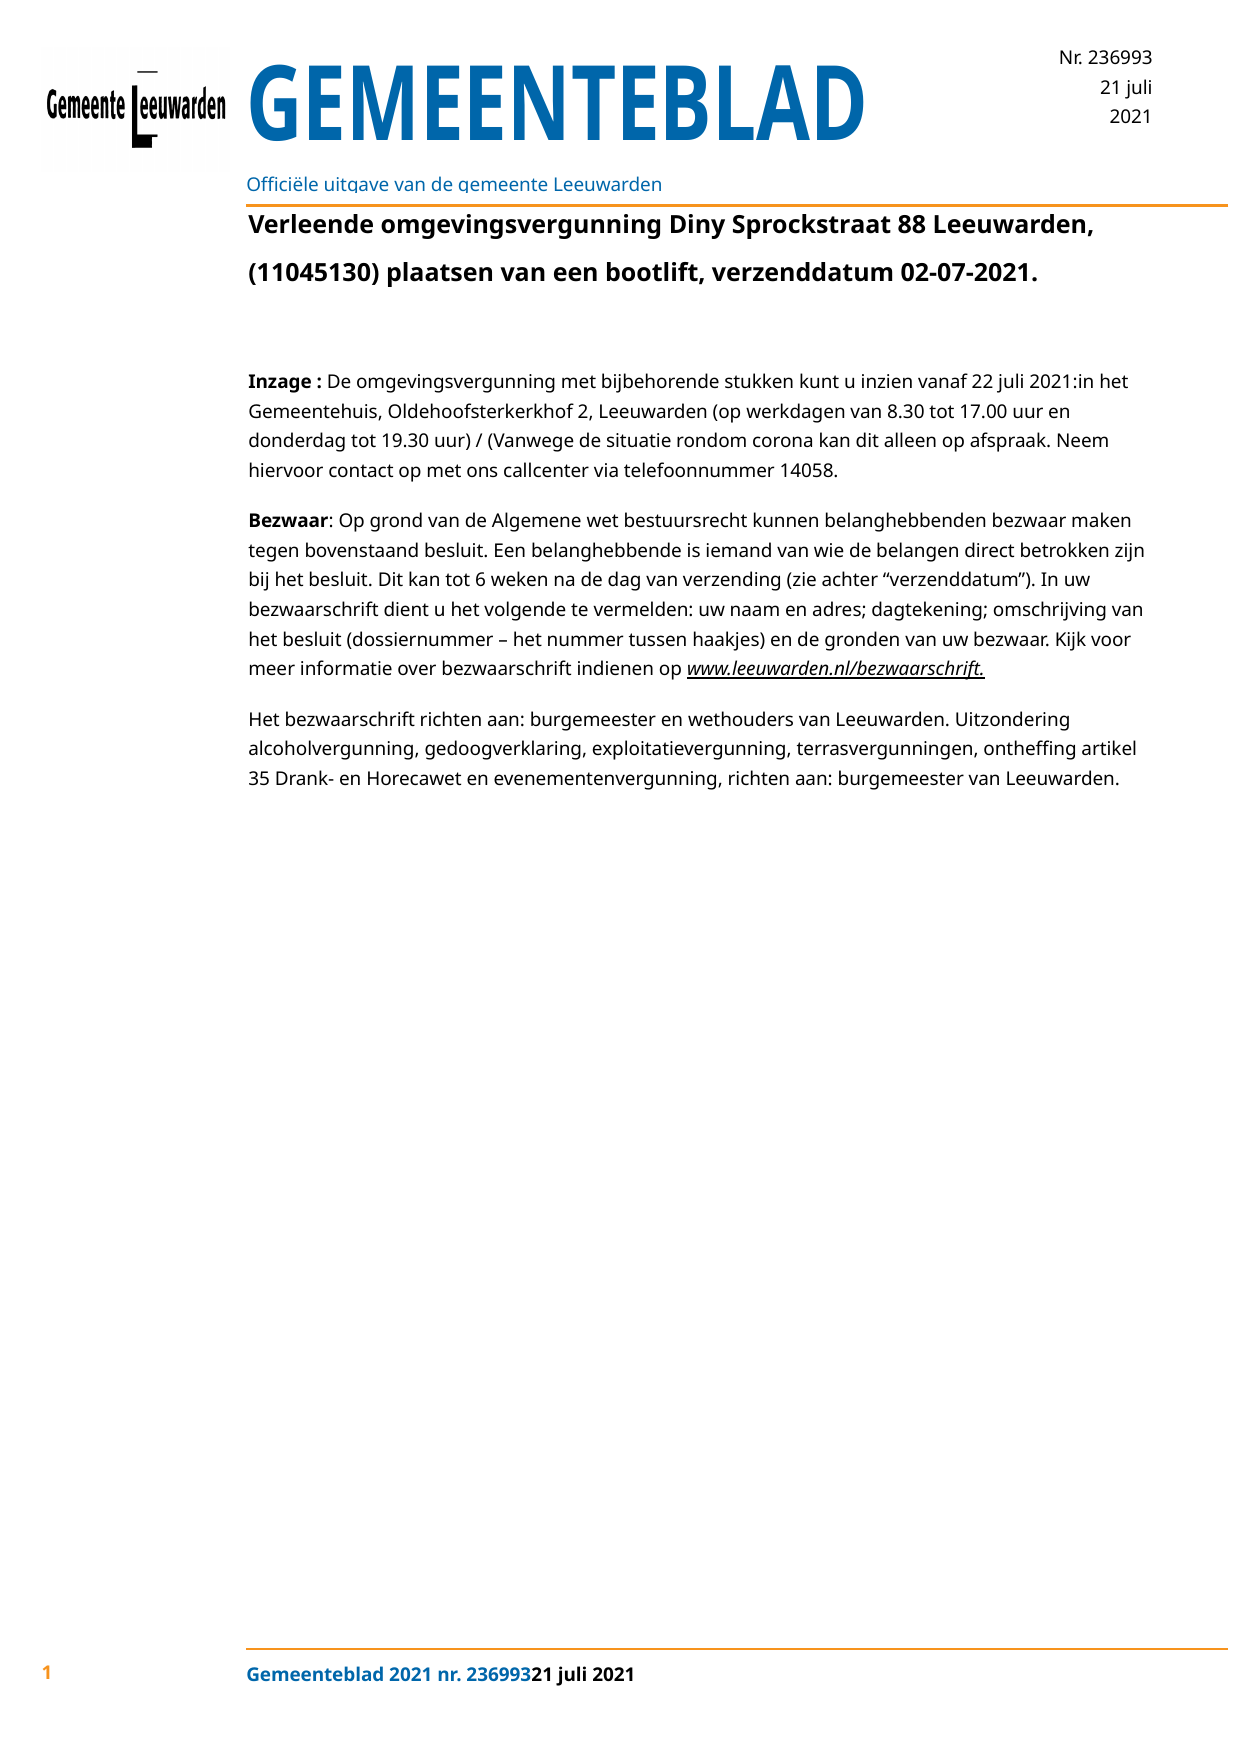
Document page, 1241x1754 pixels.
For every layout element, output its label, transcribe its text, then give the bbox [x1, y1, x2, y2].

text Bezwaar: Op grond van de Algemene wet bestuursrecht kunnen belanghebbenden bezwaar maken tegen bovenstaand besluit. Een belanghebbende is iemand van wie de belangen direct betrokken zijn bij het besluit. Dit kan tot 6 weken na de dag van verzending (zie achter “verzenddatum”). In uw bezwaarschrift dient u het volgende te vermelden: uw naam en adres; dagtekening; omschrijving van het besluit (dossiernummer – het nummer tussen haakjes) en de gronden van uw bezwaar. Kijk voor meer informatie over bezwaarschrift indienen op www.leeuwarden.nl/bezwaarschrift. [248, 507, 1152, 681]
text Verleende omgevingsvergunning Diny Sprockstraat 88 Leeuwarden, (11045130) plaatsen van een bootlift, verzenddatum 02-07-2021. [248, 207, 1152, 288]
picture [41, 47, 231, 172]
text Inzage : De omgevingsvergunning met bijbehorende stukken kunt u inzien vanaf 22 juli 2021:in het Gemeentehuis, Oldehoofsterkerkhof 2, Leeuwarden (op werkdagen van 8.30 tot 17.00 uur en donderdag tot 19.30 uur) / (Vanwege de situatie rondom corona kan dit alleen op afspraak. Neem hiervoor contact op met ons callcenter via telefoonnummer 14058. [248, 368, 1152, 483]
text Het bezwaarschrift richten aan: burgemeester en wethouders van Leeuwarden. Uitzondering alcoholvergunning, gedoogverklaring, exploitatievergunning, terrasvergunningen, ontheffing artikel 35 Drank- en Horecawet en evenementenvergunning, richten aan: burgemeester van Leeuwarden. [248, 706, 1152, 791]
